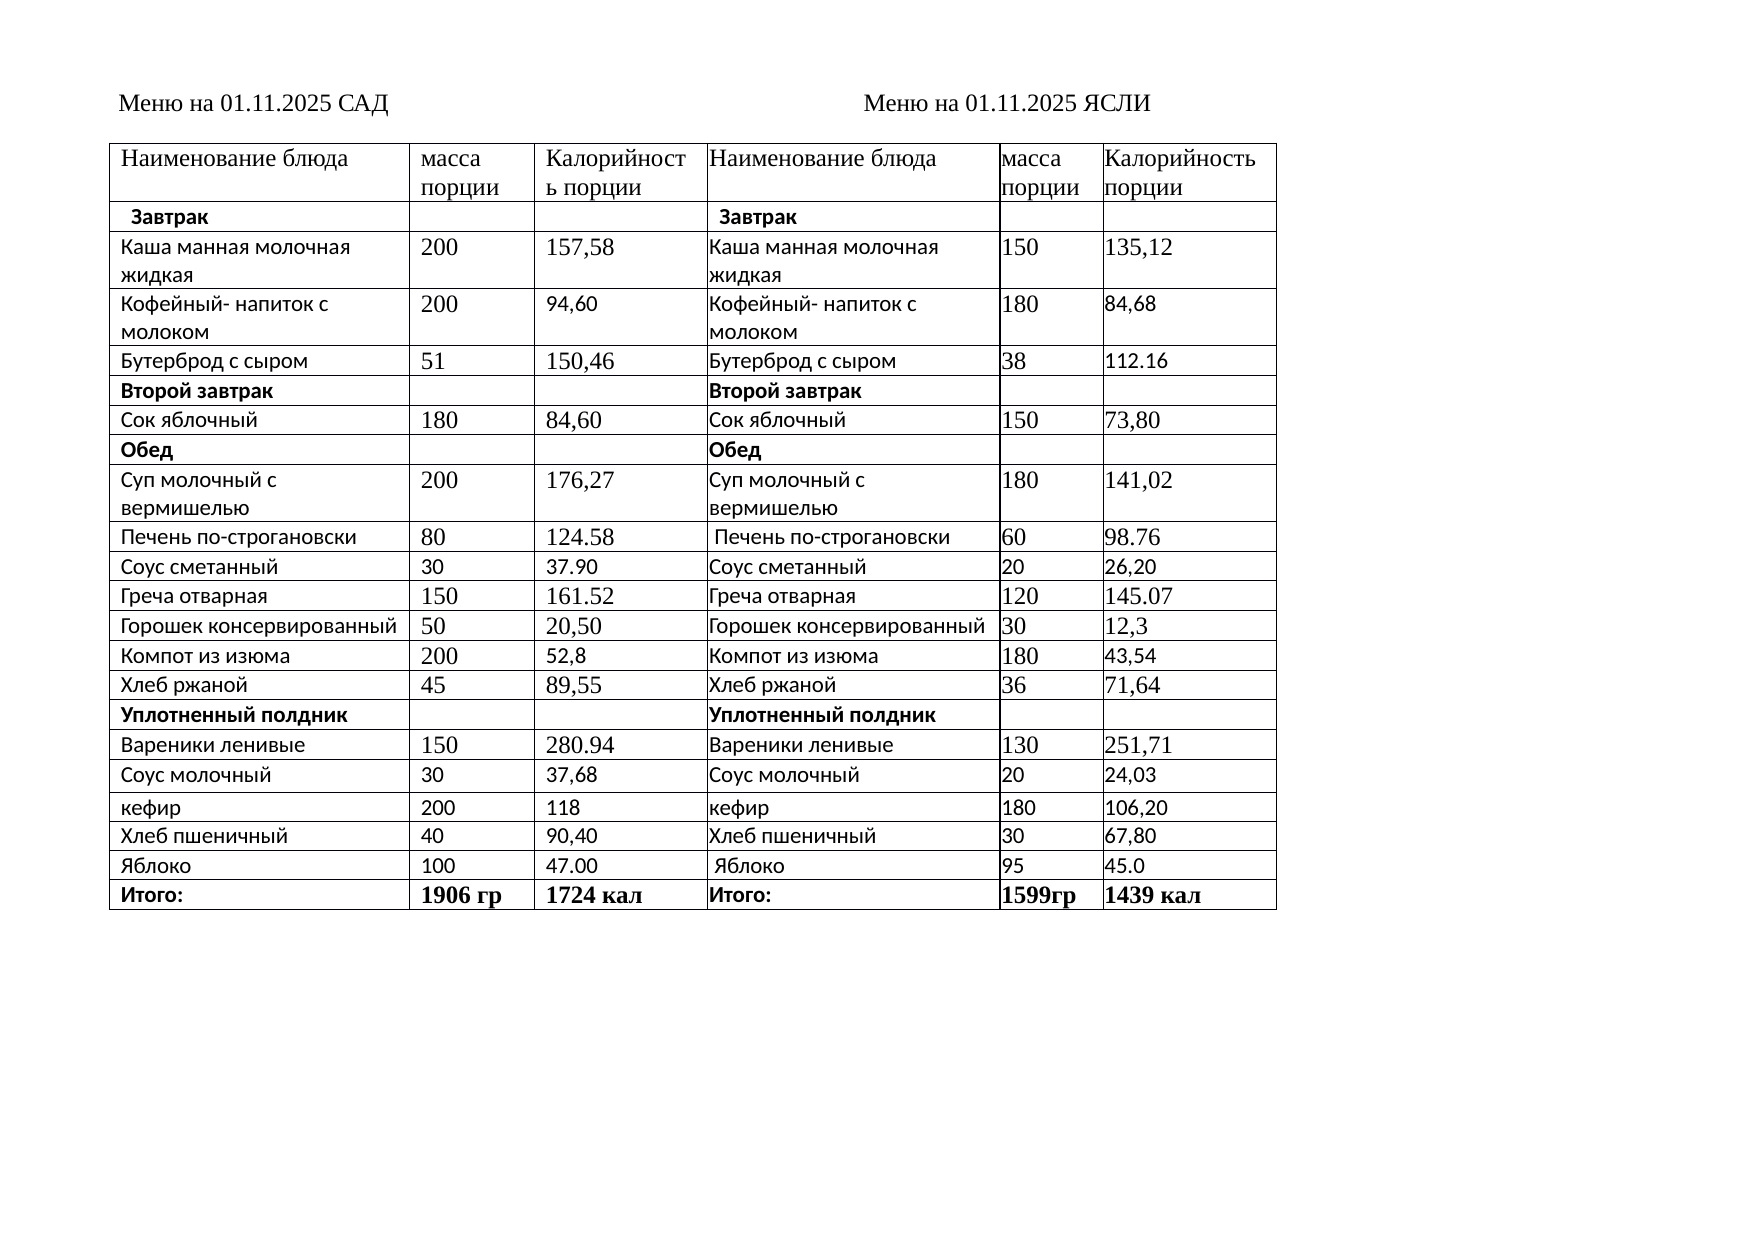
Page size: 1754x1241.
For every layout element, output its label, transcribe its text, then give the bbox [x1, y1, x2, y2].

table_cell Хлеб пшеничный [110, 822, 409, 850]
table_cell Второй завтрак [110, 376, 409, 404]
table_cell Горошек консервированный [708, 611, 999, 640]
table_cell [1001, 376, 1103, 404]
table_cell 95 [1001, 851, 1103, 879]
table_cell 180 [1001, 641, 1103, 669]
table_cell 130 [1001, 730, 1103, 759]
table_cell [410, 202, 534, 231]
table_cell 118 [535, 793, 707, 821]
table_cell 180 [1001, 793, 1103, 821]
table_cell 84,60 [535, 406, 707, 434]
table_cell 200 [410, 232, 534, 288]
table_cell Соус молочный [708, 760, 999, 792]
table_cell Завтрак [708, 202, 999, 231]
table_header Наименование блюда [110, 144, 409, 201]
table_cell [535, 700, 707, 729]
table_cell 150,46 [535, 346, 707, 375]
table_cell 124.58 [535, 522, 707, 551]
table_cell [1104, 700, 1276, 729]
table_cell [535, 376, 707, 404]
table_cell 20,50 [535, 611, 707, 640]
table_cell Бутерброд с сыром [708, 346, 999, 375]
table_cell 1724 кал [535, 880, 707, 908]
table_cell Сок яблочный [110, 406, 409, 434]
table_cell [410, 376, 534, 404]
table_cell Печень по-строгановски [708, 522, 999, 551]
table_cell 161.52 [535, 581, 707, 610]
table_cell 100 [410, 851, 534, 879]
table_cell 24,03 [1104, 760, 1276, 792]
table_cell 52,8 [535, 641, 707, 669]
table_cell 150 [410, 730, 534, 759]
table_cell [1001, 202, 1103, 231]
table_cell 200 [410, 465, 534, 521]
table_cell [1104, 435, 1276, 464]
table_cell 20 [1001, 552, 1103, 580]
table_cell Второй завтрак [708, 376, 999, 404]
table_cell Уплотненный полдник [708, 700, 999, 729]
table_cell [535, 202, 707, 231]
table_cell 251,71 [1104, 730, 1276, 759]
table_cell 89,55 [535, 671, 707, 699]
table_header Калорийность порции [535, 144, 707, 201]
table_cell Греча отварная [708, 581, 999, 610]
table_cell Горошек консервированный [110, 611, 409, 640]
table_cell 45.0 [1104, 851, 1276, 879]
table_cell Хлеб ржаной [708, 671, 999, 699]
table_cell 150 [410, 581, 534, 610]
table_cell 106,20 [1104, 793, 1276, 821]
table_cell 1906 гр [410, 880, 534, 908]
table_cell 1599гр [1001, 880, 1103, 908]
table_cell 20 [1001, 760, 1103, 792]
table_cell 38 [1001, 346, 1103, 375]
table_header масса порции [1001, 144, 1103, 201]
table_cell [1104, 202, 1276, 231]
table_cell 145.07 [1104, 581, 1276, 610]
table_cell 150 [1001, 406, 1103, 434]
table_cell [410, 435, 534, 464]
table_cell 40 [410, 822, 534, 850]
table_cell 50 [410, 611, 534, 640]
table_header масса порции [410, 144, 534, 201]
text Меню на 01.11.2025 САД Меню на 01.11.2025 ЯСЛИ [118, 88, 1636, 117]
table_cell 200 [410, 793, 534, 821]
table_cell 180 [410, 406, 534, 434]
table_cell 51 [410, 346, 534, 375]
table_cell [410, 700, 534, 729]
table_cell 280.94 [535, 730, 707, 759]
table_cell 150 [1001, 232, 1103, 288]
table_cell Соус сметанный [110, 552, 409, 580]
table_cell 67,80 [1104, 822, 1276, 850]
table_cell 180 [1001, 465, 1103, 521]
table_cell Печень по-строгановски [110, 522, 409, 551]
table_cell Соус сметанный [708, 552, 999, 580]
table_cell Каша манная молочная жидкая [110, 232, 409, 288]
table_cell 94,60 [535, 289, 707, 345]
table_cell Кофейный- напиток с молоком [708, 289, 999, 345]
table_cell Суп молочный с вермишелью [110, 465, 409, 521]
table_cell [1001, 435, 1103, 464]
table_cell 43,54 [1104, 641, 1276, 669]
table_cell 112.16 [1104, 346, 1276, 375]
table_cell 200 [410, 289, 534, 345]
table_cell 12,3 [1104, 611, 1276, 640]
table_cell Компот из изюма [708, 641, 999, 669]
table_header Калорийность порции [1104, 144, 1276, 201]
table_cell кефир [110, 793, 409, 821]
table_cell 141,02 [1104, 465, 1276, 521]
table_cell Итого: [110, 880, 409, 908]
table_cell Яблоко [110, 851, 409, 879]
table_cell Каша манная молочная жидкая [708, 232, 999, 288]
table_cell 180 [1001, 289, 1103, 345]
table_cell Яблоко [708, 851, 999, 879]
table_cell 30 [410, 552, 534, 580]
table_cell 36 [1001, 671, 1103, 699]
table_cell 30 [410, 760, 534, 792]
table_cell [1104, 376, 1276, 404]
table_cell 157,58 [535, 232, 707, 288]
table_cell 30 [1001, 611, 1103, 640]
table_cell кефир [708, 793, 999, 821]
table_cell 200 [410, 641, 534, 669]
table_cell 26,20 [1104, 552, 1276, 580]
table_cell Кофейный- напиток с молоком [110, 289, 409, 345]
table_cell 47.00 [535, 851, 707, 879]
table_cell 73,80 [1104, 406, 1276, 434]
table_cell 176,27 [535, 465, 707, 521]
table_cell 84,68 [1104, 289, 1276, 345]
table_cell 135,12 [1104, 232, 1276, 288]
table_cell 120 [1001, 581, 1103, 610]
table_cell Компот из изюма [110, 641, 409, 669]
table_cell 90,40 [535, 822, 707, 850]
table_cell Итого: [708, 880, 999, 908]
table_header Наименование блюда [708, 144, 999, 201]
table_cell [535, 435, 707, 464]
table_cell Завтрак [110, 202, 409, 231]
table_cell [1001, 700, 1103, 729]
table_cell Уплотненный полдник [110, 700, 409, 729]
table_cell 60 [1001, 522, 1103, 551]
table_cell Бутерброд с сыром [110, 346, 409, 375]
table_cell Обед [110, 435, 409, 464]
table_cell 1439 кал [1104, 880, 1276, 908]
table_cell 45 [410, 671, 534, 699]
table_cell Хлеб пшеничный [708, 822, 999, 850]
table_cell 98.76 [1104, 522, 1276, 551]
table_cell Обед [708, 435, 999, 464]
table_cell Суп молочный с вермишелью [708, 465, 999, 521]
table_cell 30 [1001, 822, 1103, 850]
table_cell Сок яблочный [708, 406, 999, 434]
table_cell Хлеб ржаной [110, 671, 409, 699]
table_cell 37,68 [535, 760, 707, 792]
table_cell Соус молочный [110, 760, 409, 792]
table_cell 80 [410, 522, 534, 551]
table_cell Греча отварная [110, 581, 409, 610]
table_cell Вареники ленивые [110, 730, 409, 759]
table_cell 71,64 [1104, 671, 1276, 699]
table_cell Вареники ленивые [708, 730, 999, 759]
table_cell 37.90 [535, 552, 707, 580]
